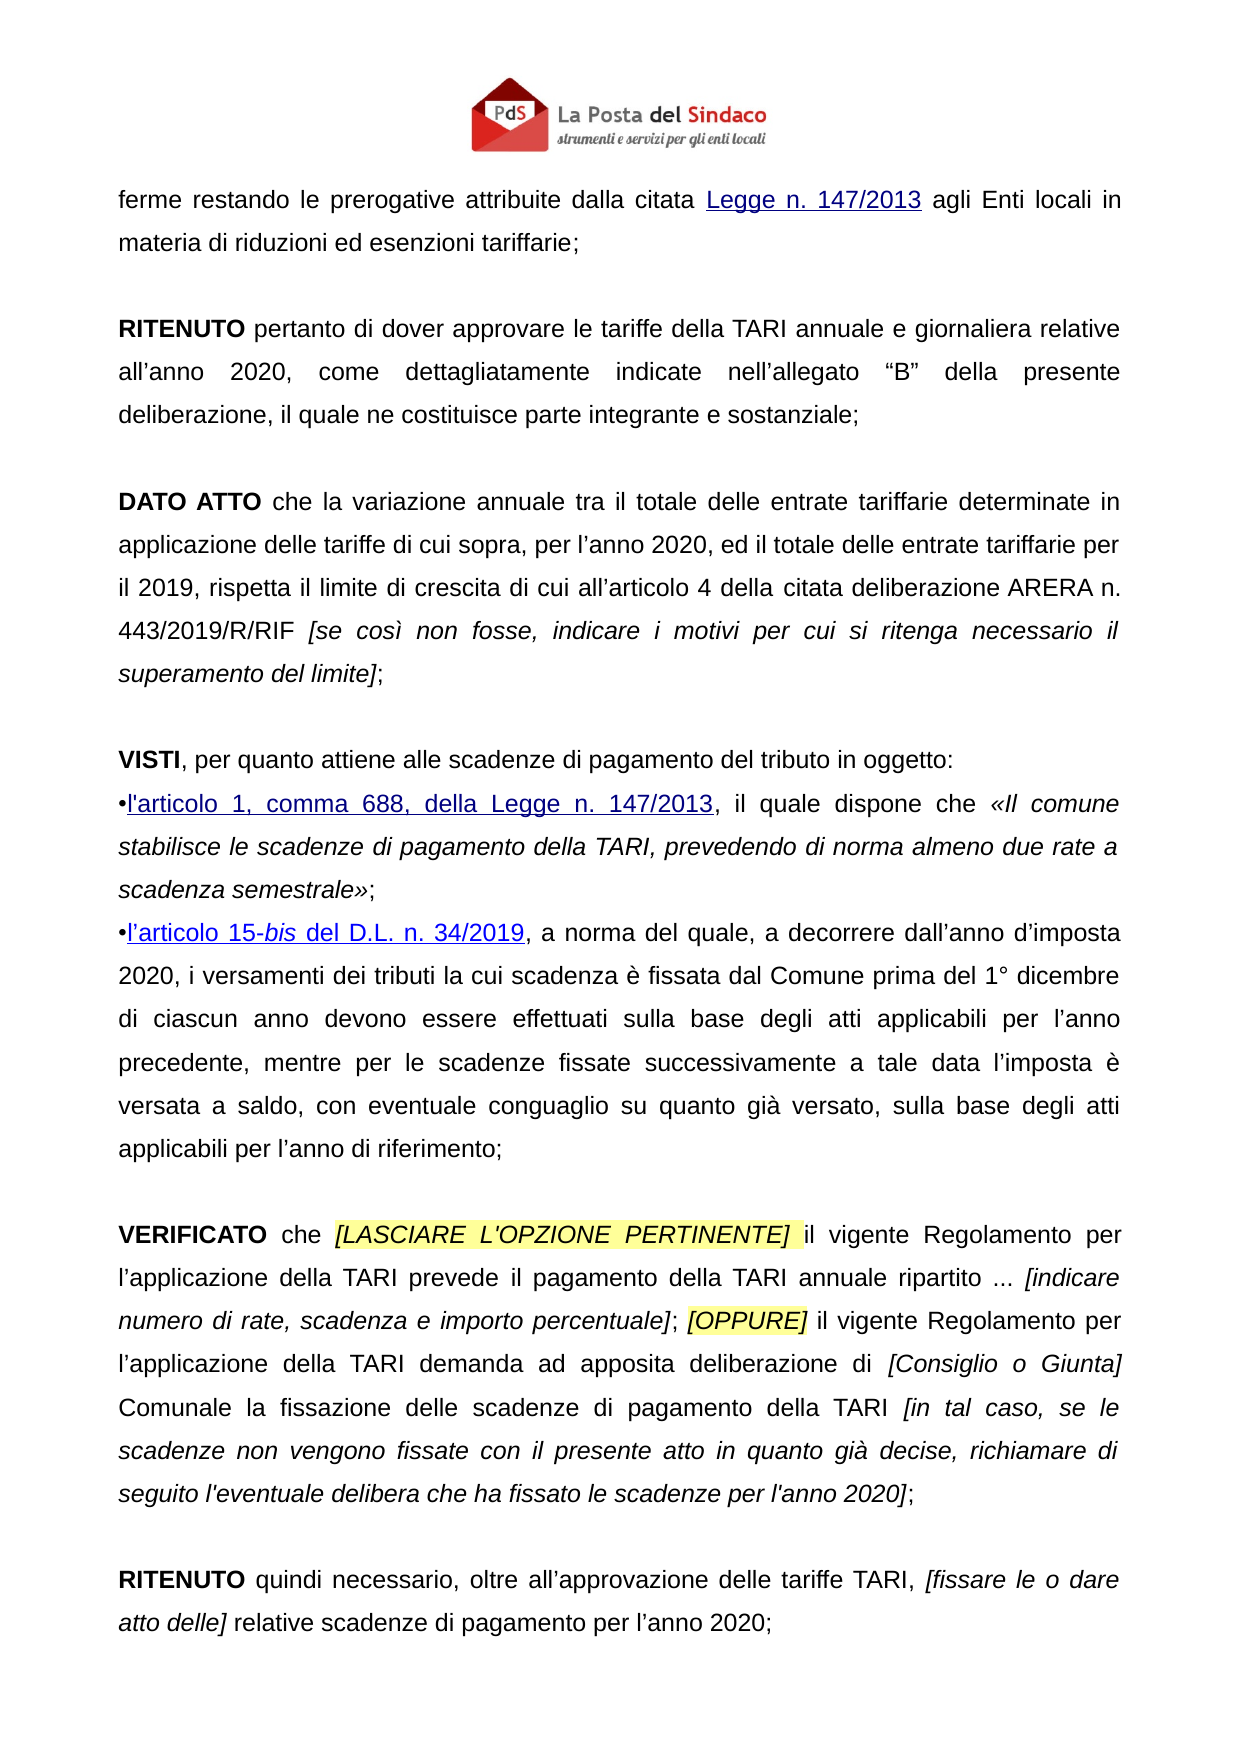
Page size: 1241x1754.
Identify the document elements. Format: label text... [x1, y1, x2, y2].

text VISTI, per quanto attiene alle scadenze di pagamento del tributo in oggetto: [118, 745, 1122, 774]
text ferme restando le prerogative attribuite dalla citata Legge n. 147/2013 agli Enti locali in materia di riduzioni ed esenzioni tariffarie; [118, 185, 1122, 257]
list l'articolo 1, comma 688, della Legge n. 147/2013, il quale dispone che «Il comune stabilisce le scadenze di pagamento della TARI, prevedendo di norma almeno due rate a scadenza semestrale»; [118, 788, 1122, 904]
text RITENUTO quindi necessario, oltre all’approvazione delle tariffe TARI, [fissare le o dare atto delle] relative scadenze di pagamento per l’anno 2020; [118, 1565, 1122, 1637]
text RITENUTO pertanto di dover approvare le tariffe della TARI annuale e giornaliera relative all’anno 2020, come dettagliatamente indicate nell’allegato “B” della presente deliberazione, il quale ne costituisce parte integrante e sostanziale; [118, 314, 1122, 429]
text VERIFICATO che [LASCIARE L'OPZIONE PERTINENTE] il vigente Regolamento per l’applicazione della TARI prevede il pagamento della TARI annuale ripartito ... [indicare numero di rate, scadenza e importo percentuale]; [OPPURE] il vigente Regolamento per l’applicazione della TARI demanda ad apposita deliberazione di [Consiglio o Giunta] Comunale la fissazione delle scadenze di pagamento della TARI [in tal caso, se le scadenze non vengono fissate con il presente atto in quanto già decise, richiamare di seguito l'eventuale delibera che ha fissato le scadenze per l'anno 2020]; [118, 1220, 1122, 1507]
text DATO ATTO che la variazione annuale tra il totale delle entrate tariffarie determinate in applicazione delle tariffe di cui sopra, per l’anno 2020, ed il totale delle entrate tariffarie per il 2019, rispetta il limite di crescita di cui all’articolo 4 della citata deliberazione ARERA n. 443/2019/R/RIF [se così non fosse, indicare i motivi per cui si ritenga necessario il superamento del limite]; [118, 487, 1122, 688]
list l’articolo 15-bis del D.L. n. 34/2019, a norma del quale, a decorrere dall’anno d’imposta 2020, i versamenti dei tributi la cui scadenza è fissata dal Comune prima del 1° dicembre di ciascun anno devono essere effettuati sulla base degli atti applicabili per l’anno precedente, mentre per le scadenze fissate successivamente a tale data l’imposta è versata a saldo, con eventuale conguaglio su quanto già versato, sulla base degli atti applicabili per l’anno di riferimento; [118, 918, 1122, 1162]
